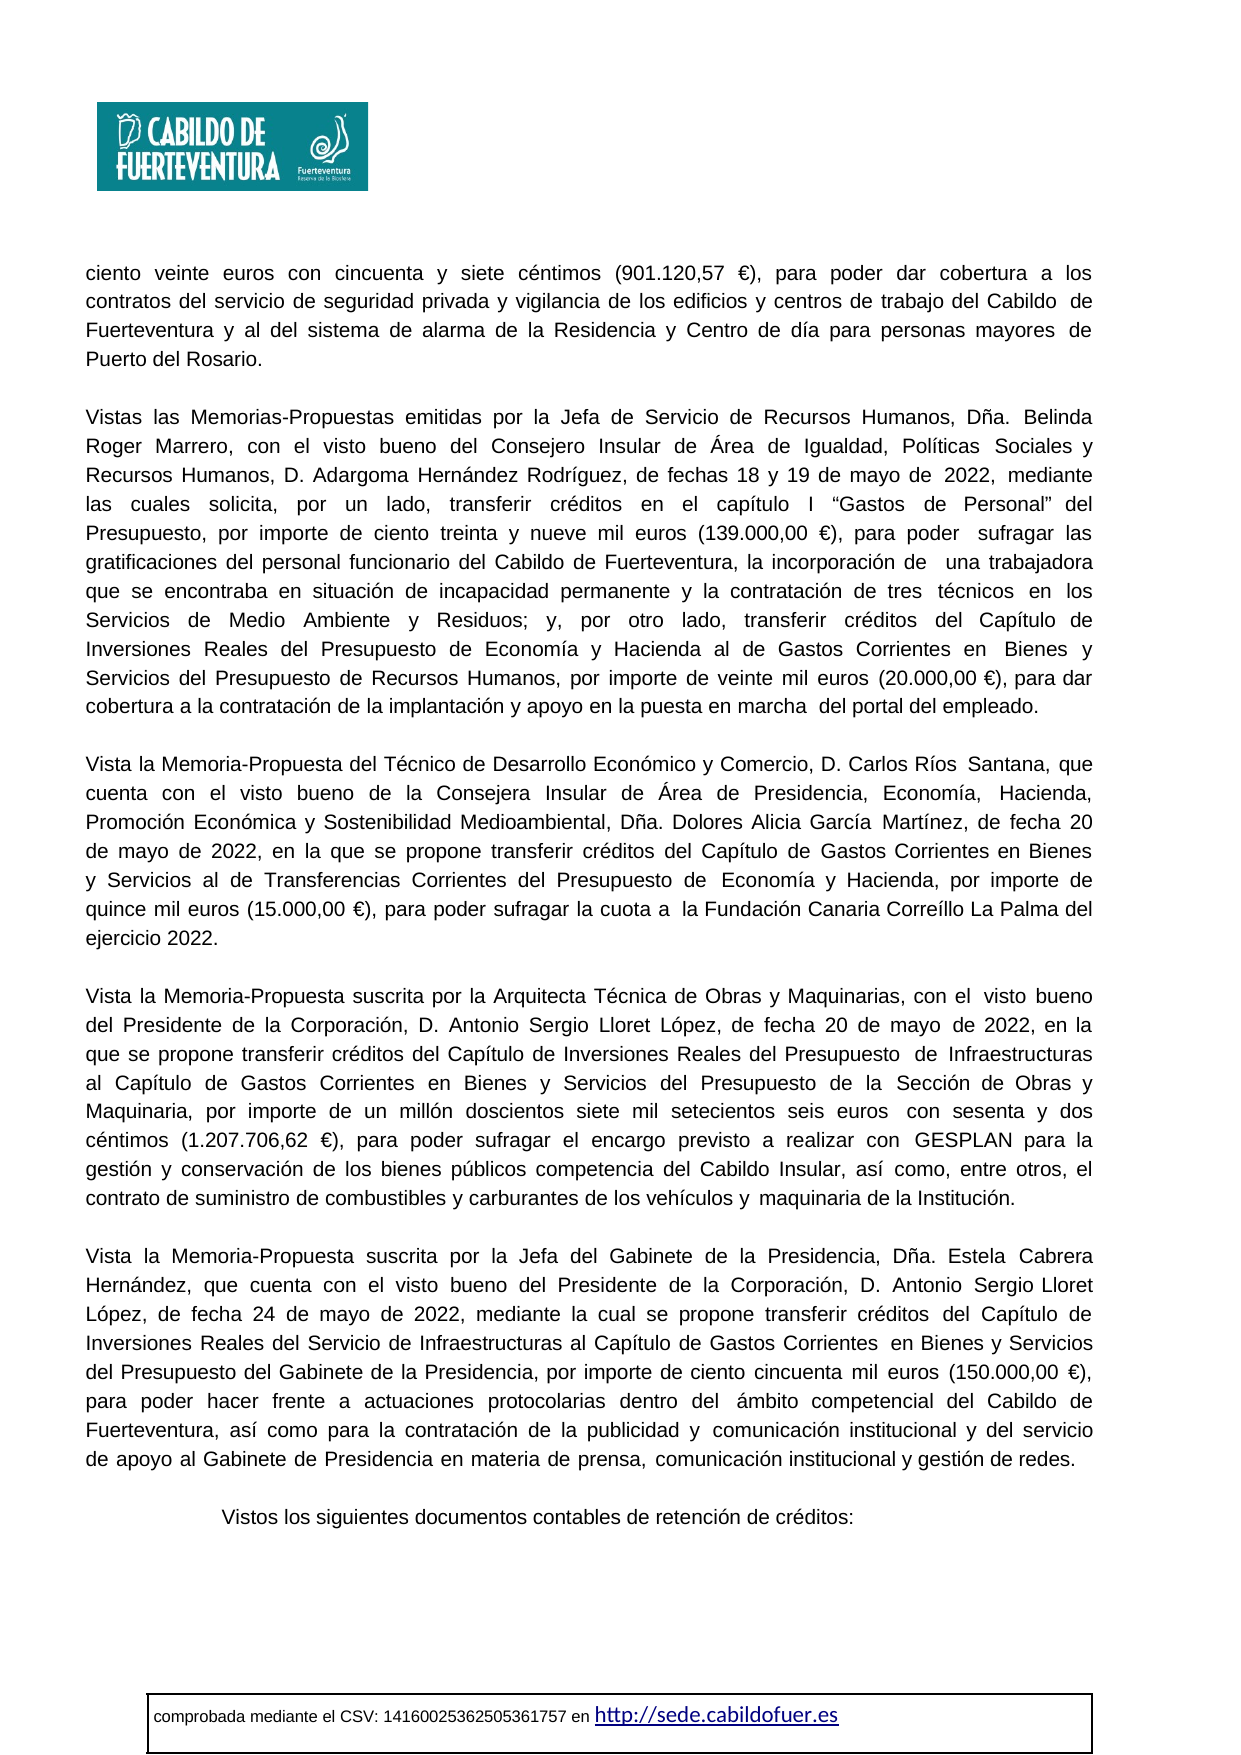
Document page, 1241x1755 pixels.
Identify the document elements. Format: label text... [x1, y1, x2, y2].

text Vista la Memoria-Propuesta suscrita por la Arquitecta Técnica de Obras y Maquinarias, con el visto bueno del Presidente de la Corporación, D. Antonio Sergio Lloret López, de fecha 20 de mayo de 2022, en la que se propone transferir créditos del Capítulo de Inversiones Reales del Presupuesto de Infraestructuras al Capítulo de Gastos Corrientes en Bienes y Servicios del Presupuesto de la Sección de Obras y Maquinaria, por importe de un millón doscientos siete mil setecientos seis euros con sesenta y dos céntimos (1.207.706,62 €), para poder sufragar el encargo previsto a realizar con GESPLAN para la gestión y conservación de los bienes públicos competencia del Cabildo Insular, así como, entre otros, el contrato de suministro de combustibles y carburantes de los vehículos y maquinaria de la Institución. [85, 983, 1093, 1210]
text Vista la Memoria-Propuesta suscrita por la Jefa del Gabinete de la Presidencia, Dña. Estela Cabrera Hernández, que cuenta con el visto bueno del Presidente de la Corporación, D. Antonio Sergio Lloret López, de fecha 24 de mayo de 2022, mediante la cual se propone transferir créditos del Capítulo de Inversiones Reales del Servicio de Infraestructuras al Capítulo de Gastos Corrientes en Bienes y Servicios del Presupuesto del Gabinete de la Presidencia, por importe de ciento cincuenta mil euros (150.000,00 €), para poder hacer frente a actuaciones protocolarias dentro del ámbito competencial del Cabildo de Fuerteventura, así como para la contratación de la publicidad y comunicación institucional y del servicio de apoyo al Gabinete de Presidencia en materia de prensa, comunicación institucional y gestión de redes. [85, 1244, 1093, 1471]
text Vista la Memoria-Propuesta del Técnico de Desarrollo Económico y Comercio, D. Carlos Ríos Santana, que cuenta con el visto bueno de la Consejera Insular de Área de Presidencia, Economía, Hacienda, Promoción Económica y Sostenibilidad Medioambiental, Dña. Dolores Alicia García Martínez, de fecha 20 de mayo de 2022, en la que se propone transferir créditos del Capítulo de Gastos Corrientes en Bienes y Servicios al de Transferencias Corrientes del Presupuesto de Economía y Hacienda, por importe de quince mil euros (15.000,00 €), para poder sufragar la cuota a la Fundación Canaria Correíllo La Palma del ejercicio 2022. [85, 752, 1093, 950]
text Vistas las Memorias-Propuestas emitidas por la Jefa de Servicio de Recursos Humanos, Dña. Belinda Roger Marrero, con el visto bueno del Consejero Insular de Área de Igualdad, Políticas Sociales y Recursos Humanos, D. Adargoma Hernández Rodríguez, de fechas 18 y 19 de mayo de 2022, mediante las cuales solicita, por un lado, transferir créditos en el capítulo I “Gastos de Personal” del Presupuesto, por importe de ciento treinta y nueve mil euros (139.000,00 €), para poder sufragar las gratificaciones del personal funcionario del Cabildo de Fuerteventura, la incorporación de una trabajadora que se encontraba en situación de incapacidad permanente y la contratación de tres técnicos en los Servicios de Medio Ambiente y Residuos; y, por otro lado, transferir créditos del Capítulo de Inversiones Reales del Presupuesto de Economía y Hacienda al de Gastos Corrientes en Bienes y Servicios del Presupuesto de Recursos Humanos, por importe de veinte mil euros (20.000,00 €), para dar cobertura a la contratación de la implantación y apoyo en la puesta en marcha del portal del empleado. [85, 405, 1093, 718]
text ciento veinte euros con cincuenta y siete céntimos (901.120,57 €), para poder dar cobertura a los contratos del servicio de seguridad privada y vigilancia de los edificios y centros de trabajo del Cabildo de Fuerteventura y al del sistema de alarma de la Residencia y Centro de día para personas mayores de Puerto del Rosario. [85, 260, 1093, 371]
text Vistos los siguientes documentos contables de retención de créditos: [221, 1504, 1107, 1528]
